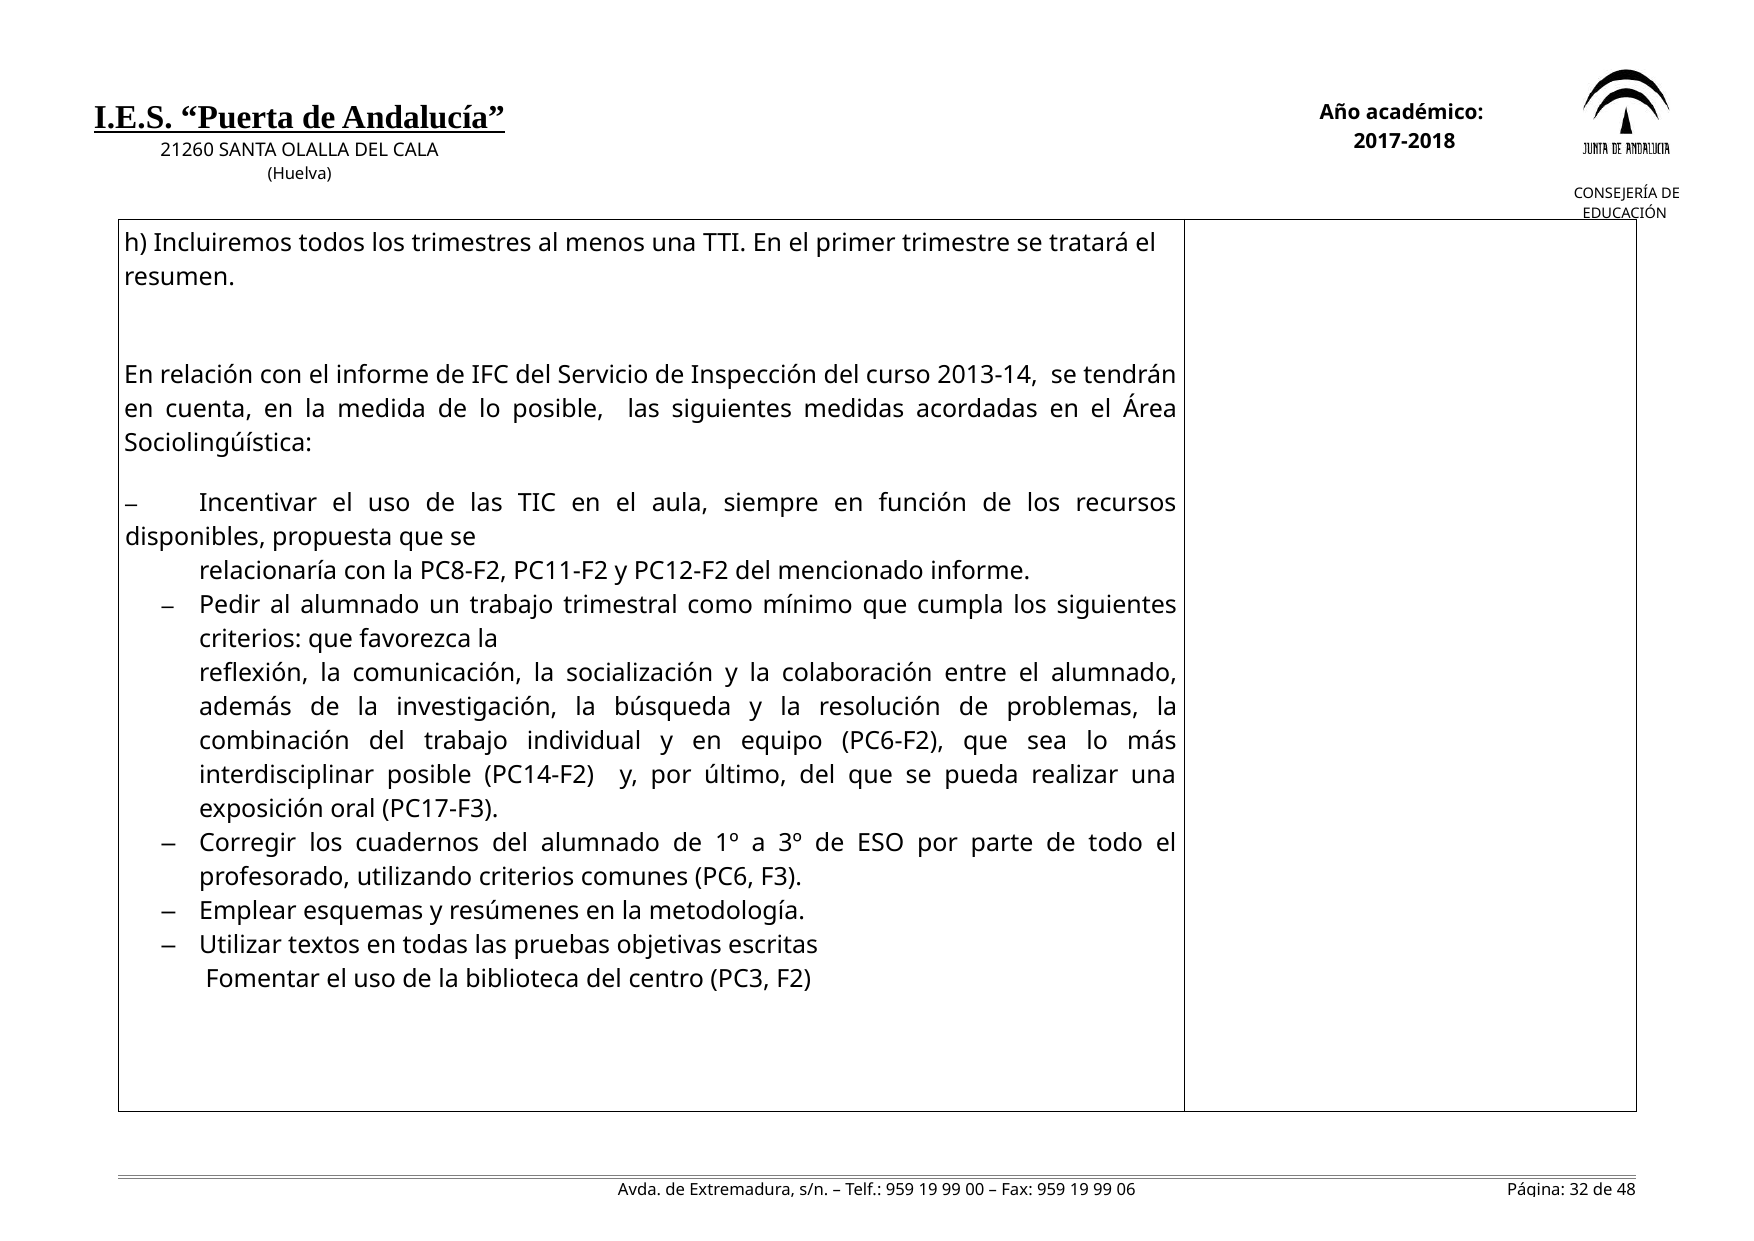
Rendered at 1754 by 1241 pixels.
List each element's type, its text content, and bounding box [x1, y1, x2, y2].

table_cell h) Incluiremos todos los trimestres al menos una TTI. En el primer trimestre se tratará el resumen. En relación con el informe de IFC del Servicio de Inspección del curso 2013-14, se tendrán en cuenta, en la medida de lo posible, las siguientes medidas acordadas en el Área Sociolingúística: Incentivar el uso de las TIC en el aula, siempre en función de los recursos disponibles, propuesta que se relacionaría con la PC8-F2, PC11-F2 y PC12-F2 del mencionado informe. Pedir al alumnado un trabajo trimestral como mínimo que cumpla los siguientes criterios: que favorezca la reflexión, la comunicación, la socialización y la colaboración entre el alumnado, además de la investigación, la búsqueda y la resolución de problemas, la combinación del trabajo individual y en equipo (PC6-F2), que sea lo más interdisciplinar posible (PC14-F2) y, por último, del que se pueda realizar una exposición oral (PC17-F3). Corregir los cuadernos del alumnado de 1º a 3º de ESO por parte de todo el profesorado, utilizando criterios comunes (PC6, F3). Emplear esquemas y resúmenes en la metodología. Utilizar textos en todas las pruebas objetivas escritas Fomentar el uso de la biblioteca del centro (PC3, F2) [119, 220, 1184, 1111]
picture [1582, 69, 1671, 154]
table_cell [1185, 220, 1636, 1111]
